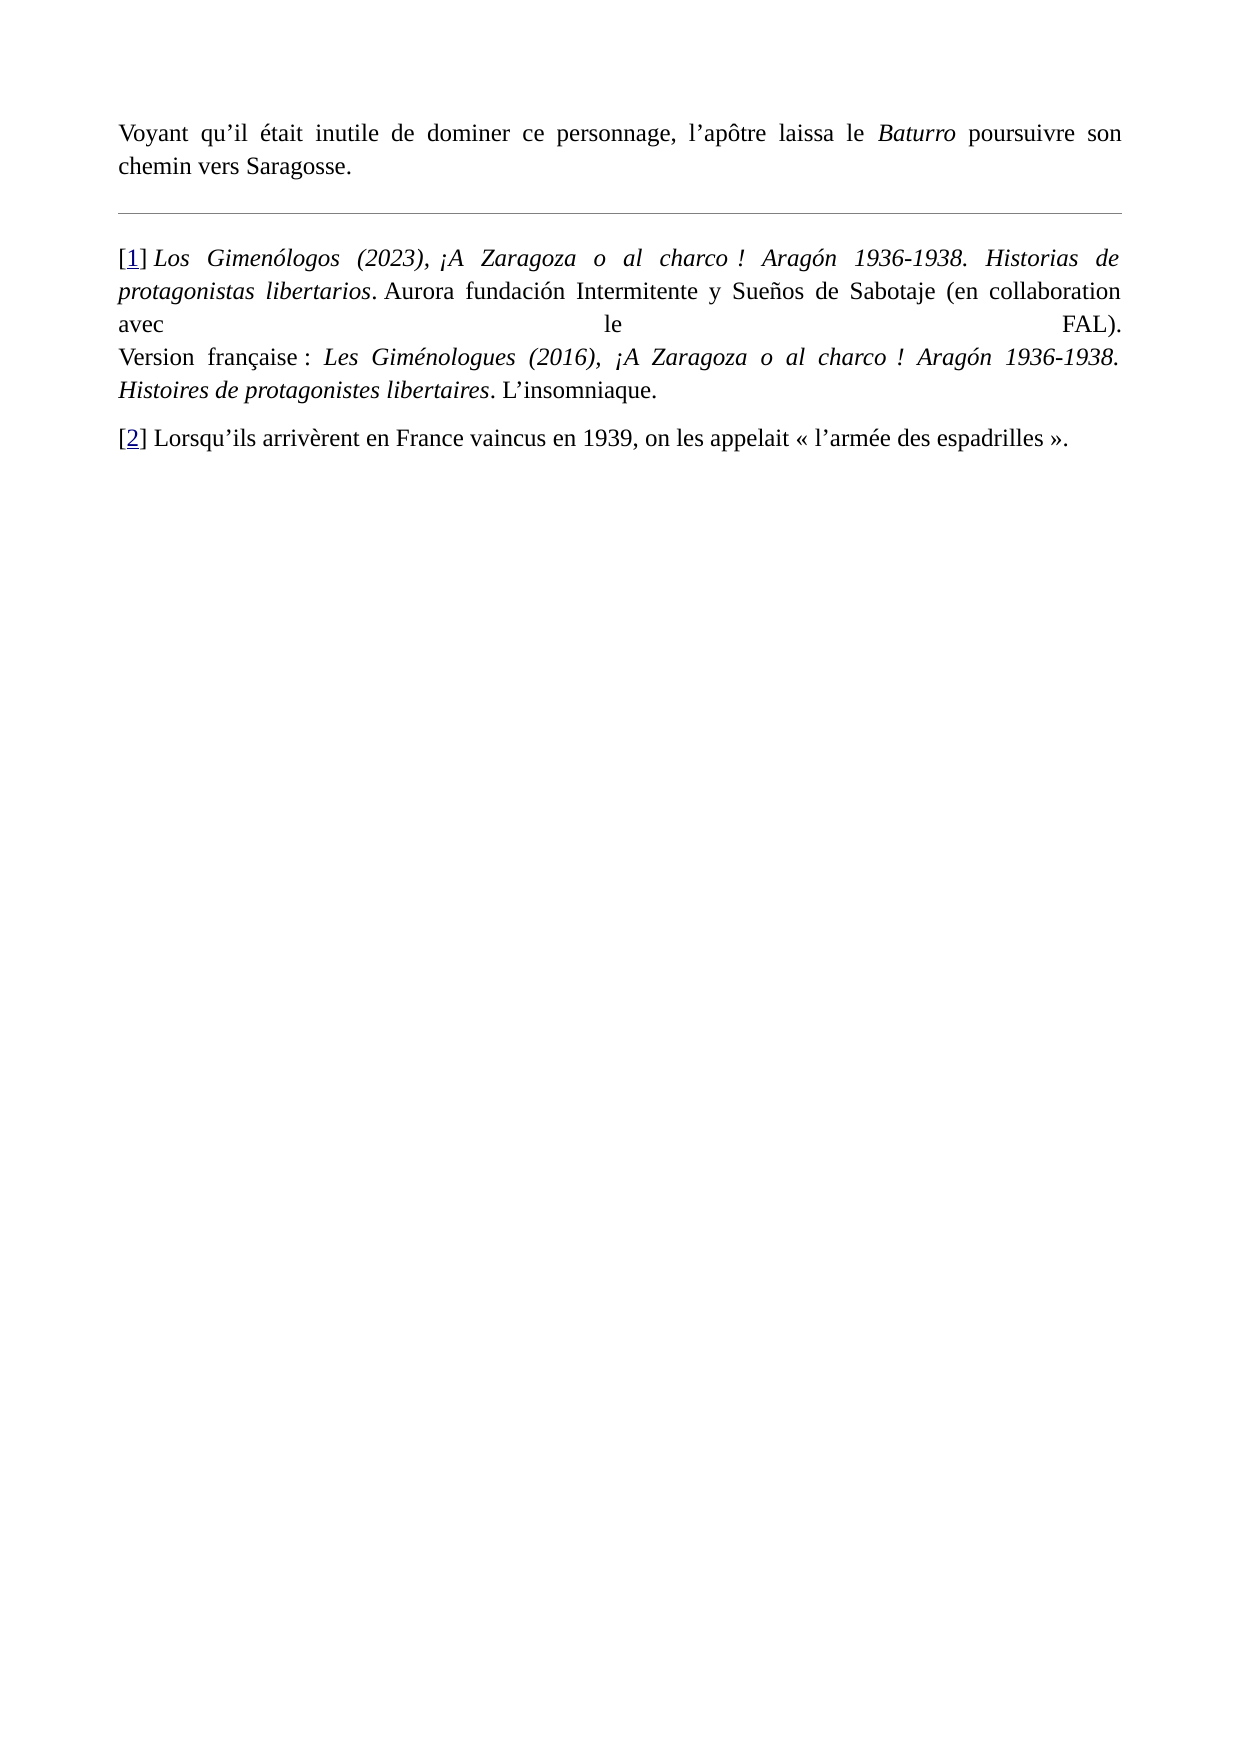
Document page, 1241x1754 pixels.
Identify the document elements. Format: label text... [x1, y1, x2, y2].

text [1] Los Gimenólogos (2023), ¡A Zaragoza o al charco ! Aragón 1936-1938. Historias de protagonistas libertarios. Aurora fundación Intermitente y Sueños de Sabotaje (en collaboration avec le FAL). Version française : Les Giménologues (2016), ¡A Zaragoza o al charco ! Aragón 1936-1938. Histoires de protagonistes libertaires. L’insomniaque. [118, 243, 1122, 404]
text Voyant qu’il était inutile de dominer ce personnage, l’apôtre laissa le Baturro poursuivre son chemin vers Saragosse. [118, 118, 1122, 180]
text [2] Lorsqu’ils arrivèrent en France vaincus en 1939, on les appelait « l’armée des espadrilles ». [118, 423, 1122, 451]
